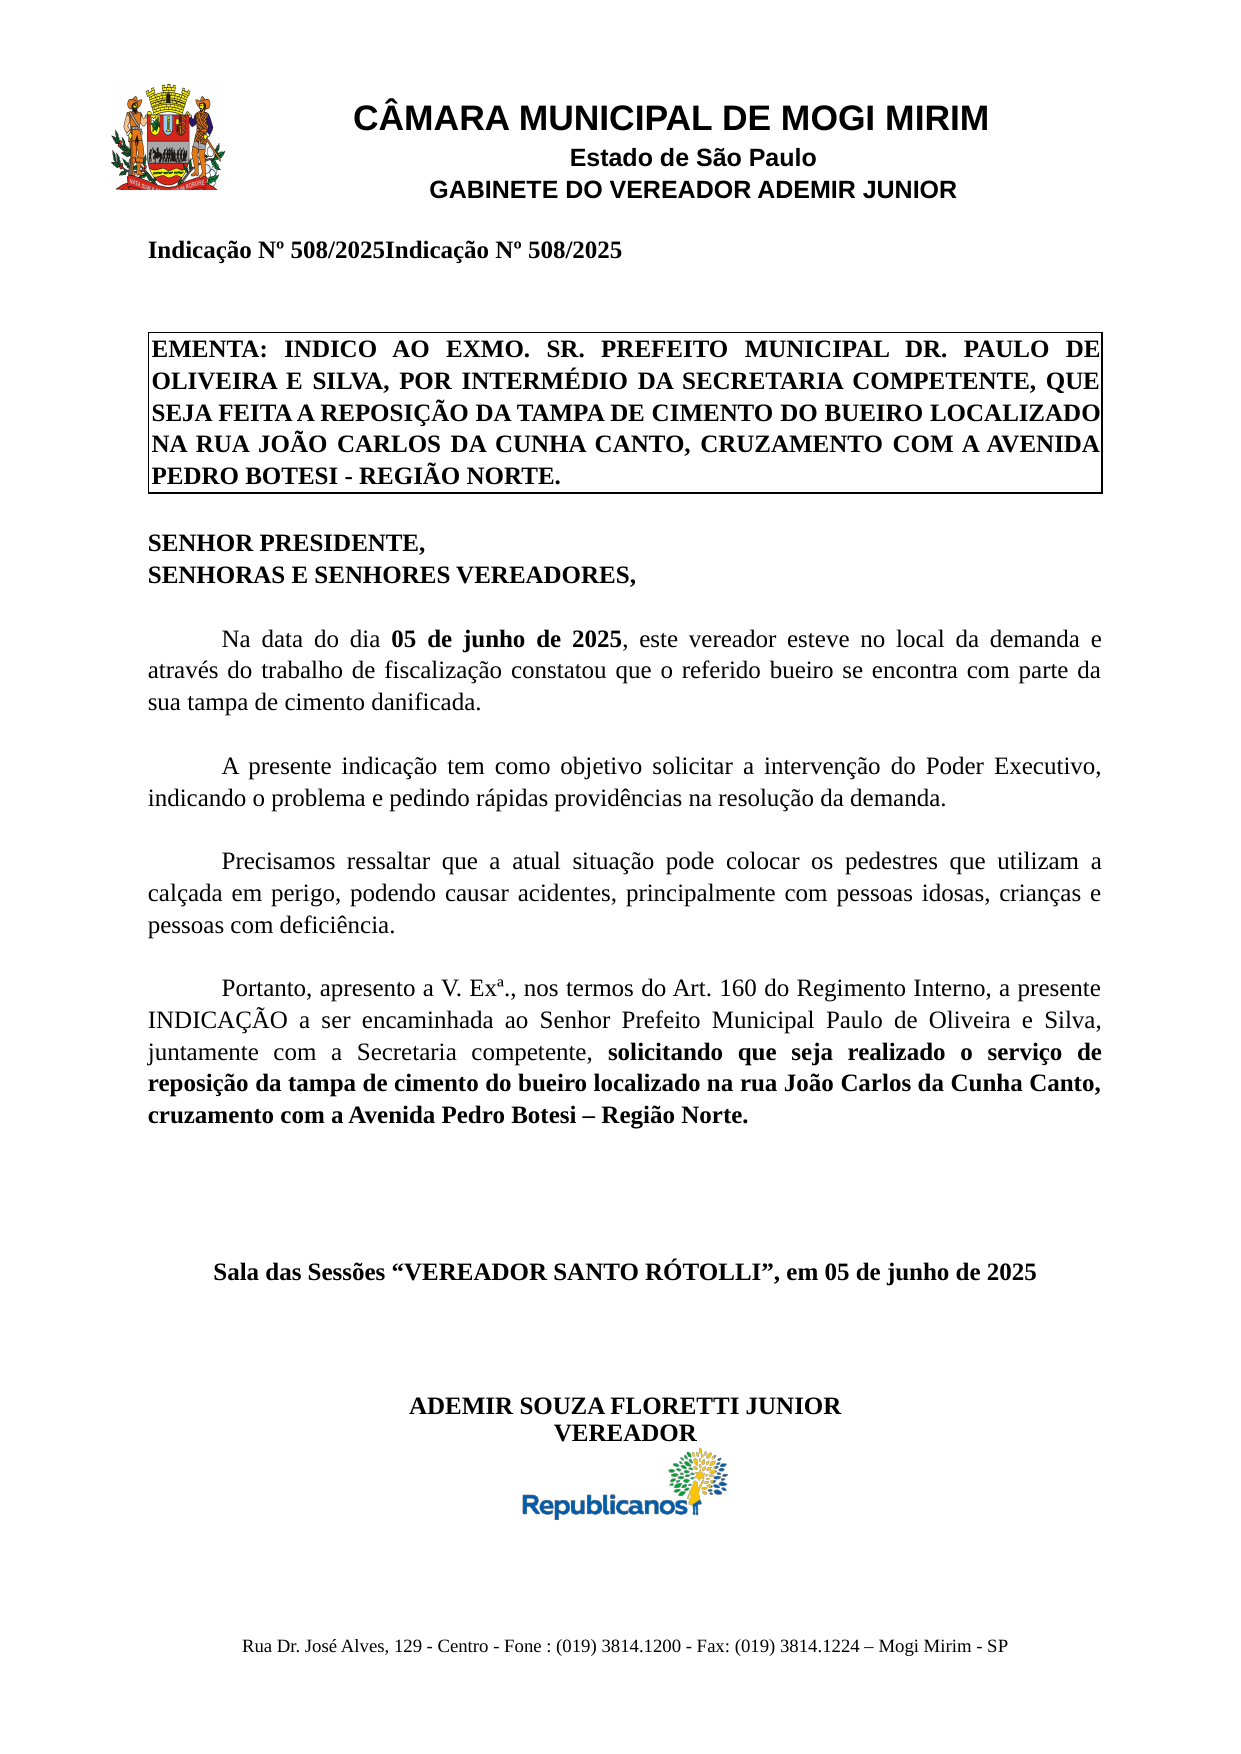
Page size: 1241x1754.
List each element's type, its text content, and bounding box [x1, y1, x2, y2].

text SENHORAS E SENHORES VEREADORES, [148, 561, 1103, 589]
text SENHOR PRESIDENTE, [148, 529, 1103, 557]
text Portanto, apresento a V. Exª., nos termos do Art. 160 do Regimento Interno, a presente INDICAÇÃO a ser encaminhada ao Senhor Prefeito Municipal Paulo de Oliveira e Silva, juntamente com a Secretaria competente, solicitando que seja realizado o serviço de reposição da tampa de cimento do bueiro localizado na rua João Carlos da Cunha Canto, cruzamento com a Avenida Pedro Botesi – Região Norte. [148, 974, 1103, 1129]
text EMENTA: INDICO AO EXMO. SR. PREFEITO MUNICIPAL DR. PAULO DE OLIVEIRA E SILVA, POR INTERMÉDIO DA SECRETARIA COMPETENTE, QUE SEJA FEITA A REPOSIÇÃO DA TAMPA DE CIMENTO DO BUEIRO LOCALIZADO NA RUA JOÃO CARLOS DA CUNHA CANTO, CRUZAMENTO COM A AVENIDA PEDRO BOTESI - REGIÃO NORTE. [149, 333, 1101, 492]
text Indicação Nº 508/2025Indicação Nº 508/2025 [148, 236, 1103, 264]
text Sala das Sessões “VEREADOR SANTO RÓTOLLI”, em 05 de junho de 2025 [148, 1258, 1103, 1286]
text A presente indicação tem como objetivo solicitar a intervenção do Poder Executivo, indicando o problema e pedindo rápidas providências na resolução da demanda. [148, 752, 1103, 811]
picture [110, 84, 226, 190]
text Precisamos ressaltar que a atual situação pode colocar os pedestres que utilizam a calçada em perigo, podendo causar acidentes, principalmente com pessoas idosas, crianças e pessoas com deficiência. [148, 847, 1103, 938]
text Na data do dia 05 de junho de 2025, este vereador esteve no local da demanda e através do trabalho de fiscalização constatou que o referido bueiro se encontra com parte da sua tampa de cimento danificada. [148, 625, 1103, 716]
text ADEMIR SOUZA FLORETTI JUNIOR [148, 1392, 1103, 1419]
picture [509, 1439, 741, 1525]
text VEREADOR [148, 1419, 1103, 1447]
